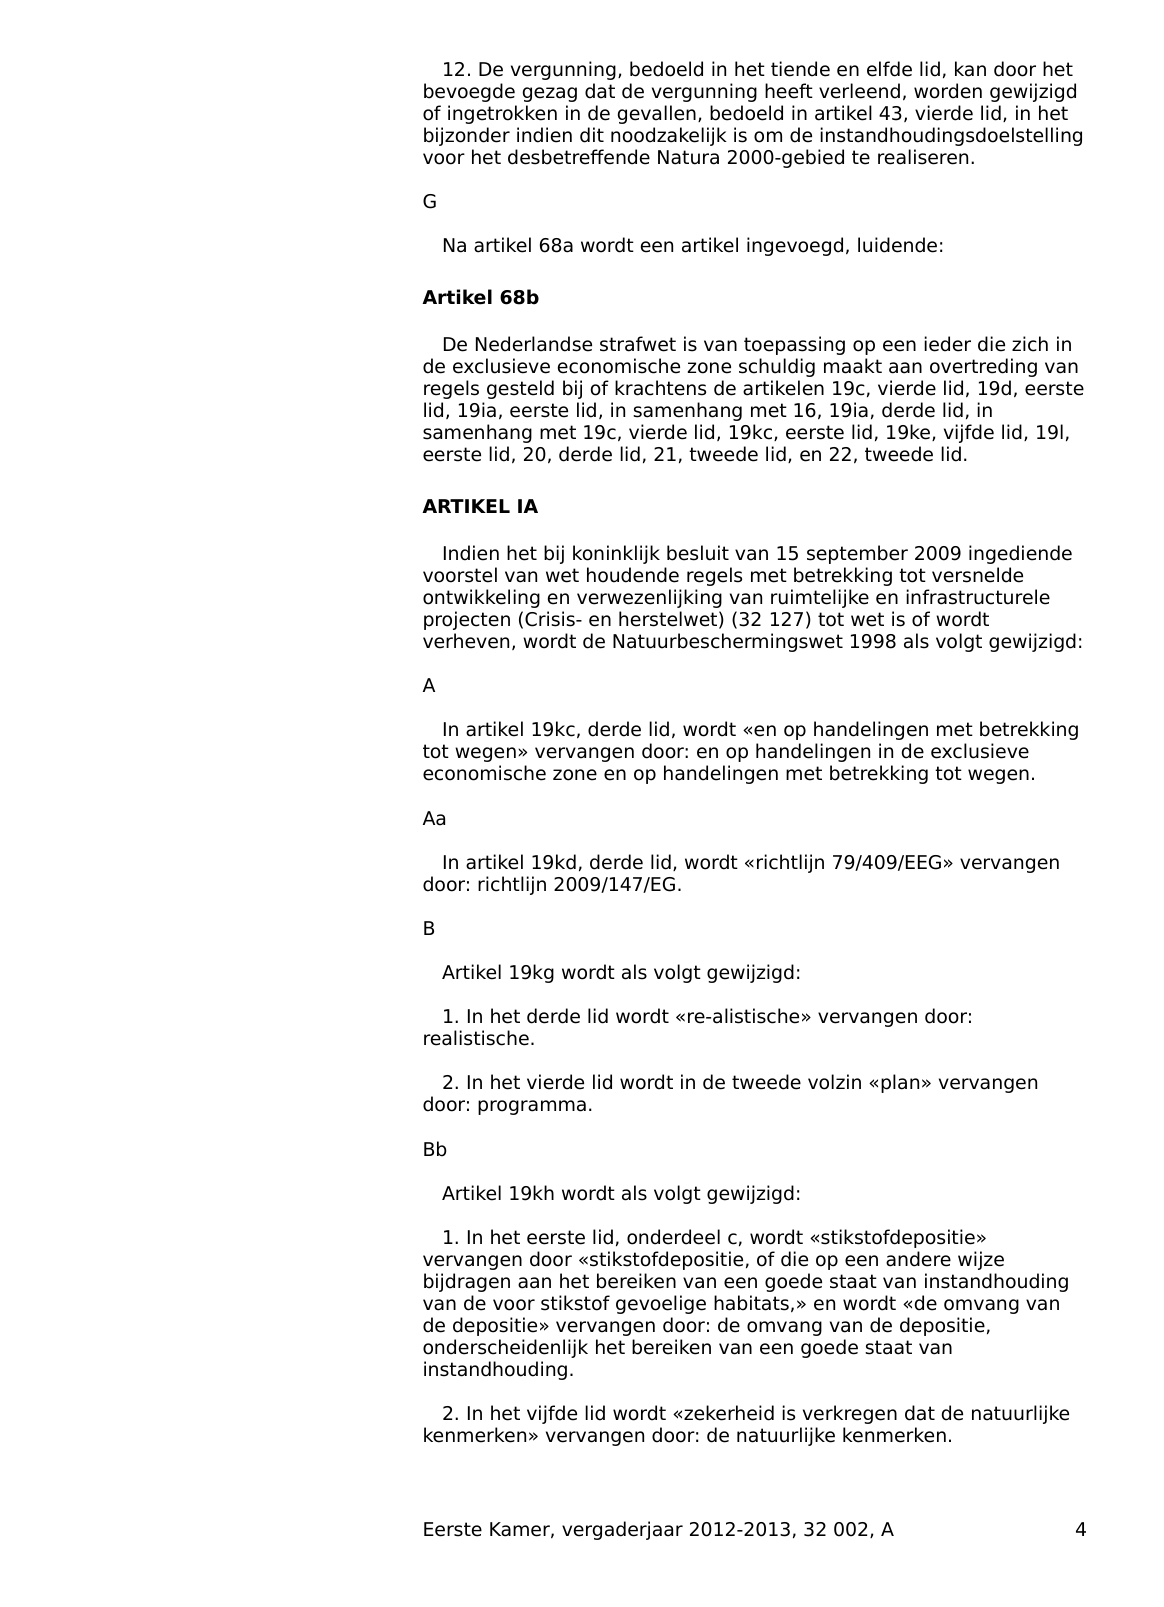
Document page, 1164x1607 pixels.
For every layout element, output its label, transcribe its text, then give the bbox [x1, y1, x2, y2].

text Aa [422, 807, 1087, 829]
text 2. In het vijfde lid wordt «zekerheid is verkregen dat de natuurlijke kenmerken» vervangen door: de natuurlijke kenmerken. [422, 1403, 1087, 1447]
text Artikel 19kh wordt als volgt gewijzigd: [422, 1183, 1087, 1204]
text 1. In het derde lid wordt «re-alistische» vervangen door: realistische. [422, 1006, 1087, 1050]
text In artikel 19kc, derde lid, wordt «en op handelingen met betrekking tot wegen» vervangen door: en op handelingen in de exclusieve economische zone en op handelingen met betrekking tot wegen. [422, 719, 1087, 785]
subtitle Artikel 68b [422, 287, 1087, 309]
text A [422, 675, 1087, 697]
text Indien het bij koninklijk besluit van 15 september 2009 ingediende voorstel van wet houdende regels met betrekking tot versnelde ontwikkeling en verwezenlijking van ruimtelijke en infrastructurele projecten (Crisis- en herstelwet) (32 127) tot wet is of wordt verheven, wordt de Natuurbeschermingswet 1998 als volgt gewijzigd: [422, 543, 1087, 653]
text Artikel 19kg wordt als volgt gewijzigd: [422, 962, 1087, 984]
text G [422, 191, 1087, 213]
text Bb [422, 1138, 1087, 1160]
subtitle ARTIKEL IA [422, 496, 1087, 518]
text 12. De vergunning, bedoeld in het tiende en elfde lid, kan door het bevoegde gezag dat de vergunning heeft verleend, worden gewijzigd of ingetrokken in de gevallen, bedoeld in artikel 43, vierde lid, in het bijzonder indien dit noodzakelijk is om de instandhoudingsdoelstelling voor het desbetreffende Natura 2000-gebied te realiseren. [422, 59, 1087, 169]
text 2. In het vierde lid wordt in de tweede volzin «plan» vervangen door: programma. [422, 1072, 1087, 1116]
text De Nederlandse strafwet is van toepassing op een ieder die zich in de exclusieve economische zone schuldig maakt aan overtreding van regels gesteld bij of krachtens de artikelen 19c, vierde lid, 19d, eerste lid, 19ia, eerste lid, in samenhang met 16, 19ia, derde lid, in samenhang met 19c, vierde lid, 19kc, eerste lid, 19ke, vijfde lid, 19l, eerste lid, 20, derde lid, 21, tweede lid, en 22, tweede lid. [422, 334, 1087, 466]
text 1. In het eerste lid, onderdeel c, wordt «stikstofdepositie» vervangen door «stikstofdepositie, of die op een andere wijze bijdragen aan het bereiken van een goede staat van instandhouding van de voor stikstof gevoelige habitats,» en wordt «de omvang van de depositie» vervangen door: de omvang van de depositie, onderscheidenlijk het bereiken van een goede staat van instandhouding. [422, 1227, 1087, 1381]
text In artikel 19kd, derde lid, wordt «richtlijn 79/409/EEG» vervangen door: richtlijn 2009/147/EG. [422, 852, 1087, 896]
text Na artikel 68a wordt een artikel ingevoegd, luidende: [422, 235, 1087, 257]
text B [422, 918, 1087, 940]
